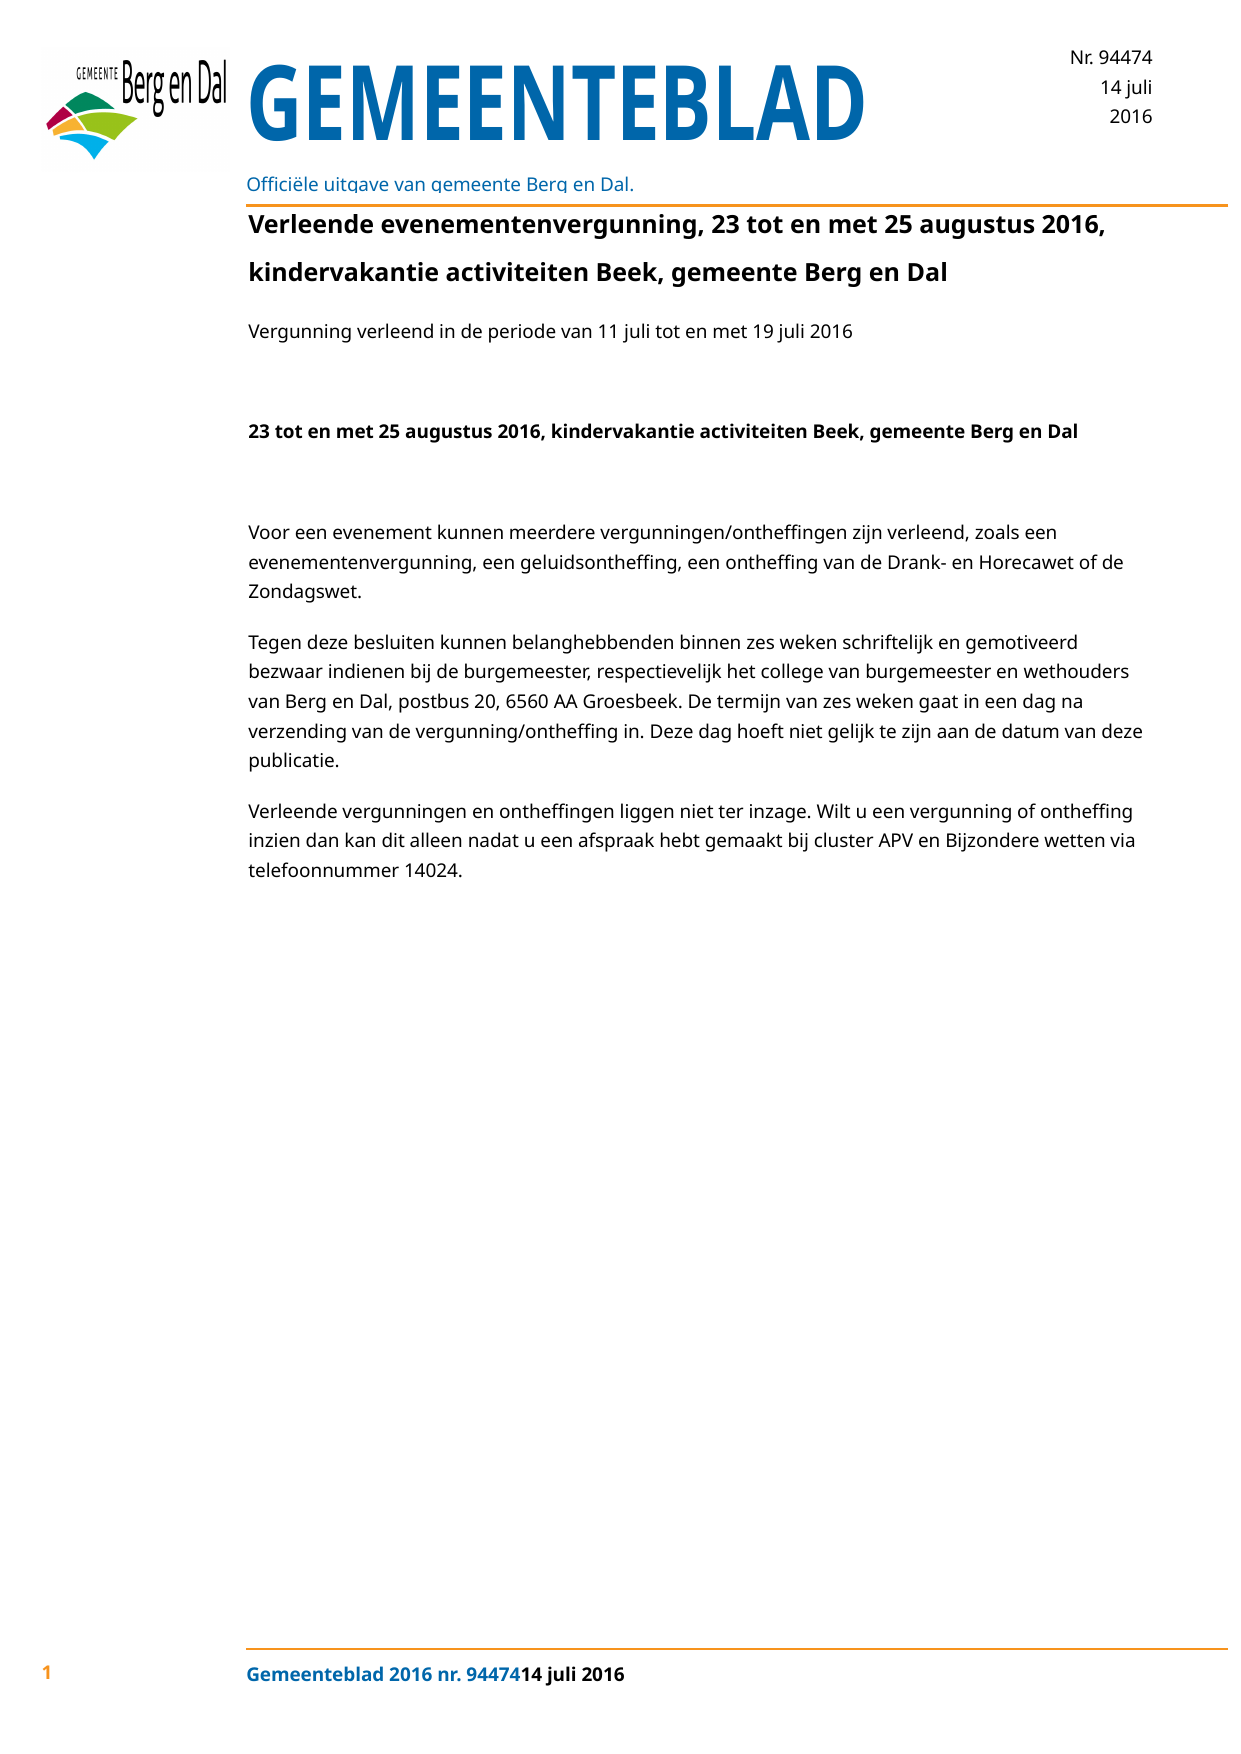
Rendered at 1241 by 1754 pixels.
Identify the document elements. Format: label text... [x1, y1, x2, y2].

text Voor een evenement kunnen meerdere vergunningen/ontheffingen zijn verleend, zoals een evenementenvergunning, een geluidsontheffing, een ontheffing van de Drank- en Horecawet of de Zondagswet. [248, 519, 1152, 604]
picture [41, 47, 231, 172]
text Vergunning verleend in de periode van 11 juli tot en met 19 juli 2016 [248, 318, 1152, 344]
text Tegen deze besluiten kunnen belanghebbenden binnen zes weken schriftelijk en gemotiveerd bezwaar indienen bij de burgemeester, respectievelijk het college van burgemeester en wethouders van Berg en Dal, postbus 20, 6560 AA Groesbeek. De termijn van zes weken gaat in een dag na verzending van de vergunning/ontheffing in. Deze dag hoeft niet gelijk te zijn aan de datum van deze publicatie. [248, 629, 1152, 773]
text Verleende vergunningen en ontheffingen liggen niet ter inzage. Wilt u een vergunning of ontheffing inzien dan kan dit alleen nadat u een afspraak hebt gemaakt bij cluster APV en Bijzondere wetten via telefoonnummer 14024. [248, 798, 1152, 883]
text 23 tot en met 25 augustus 2016, kindervakantie activiteiten Beek, gemeente Berg en Dal [248, 419, 1152, 444]
text Verleende evenementenvergunning, 23 tot en met 25 augustus 2016, kindervakantie activiteiten Beek, gemeente Berg en Dal [248, 207, 1152, 288]
